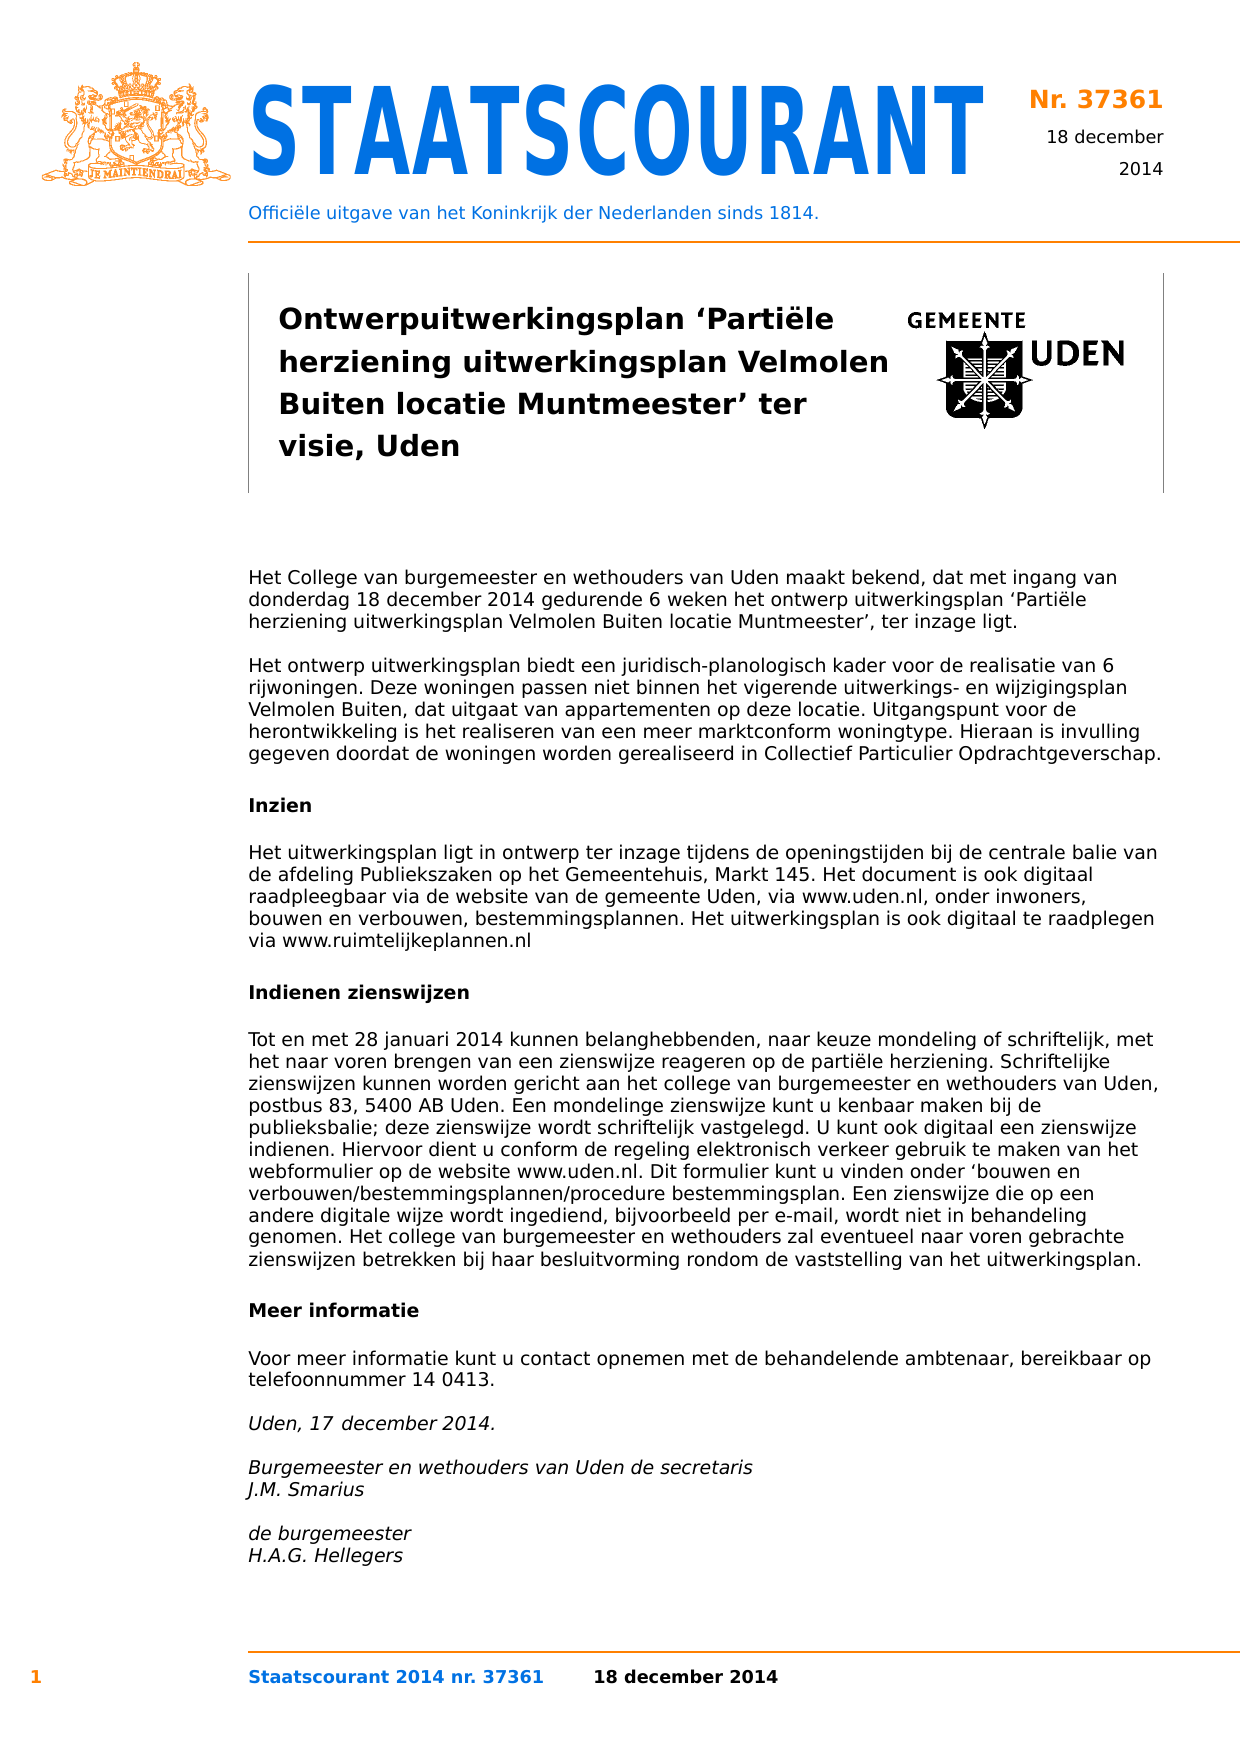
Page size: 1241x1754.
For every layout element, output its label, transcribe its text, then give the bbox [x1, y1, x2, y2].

table_header Nr. 37361 [998, 62, 1240, 121]
table_cell 2014 [998, 153, 1240, 203]
text Het College van burgemeester en wethouders van Uden maakt bekend, dat met ingang van donderdag 18 december 2014 gedurende 6 weken het ontwerp uitwerkingsplan ‘Partiële herziening uitwerkingsplan Velmolen Buiten locatie Muntmeester’, ter inzage ligt. [248, 567, 1163, 633]
text Burgemeester en wethouders van Uden de secretaris J.M. Smarius [248, 1457, 1163, 1501]
text Het uitwerkingsplan ligt in ontwerp ter inzage tijdens de openingstijden bij de centrale balie van de afdeling Publiekszaken op het Gemeentehuis, Markt 145. Het document is ook digitaal raadpleegbaar via de website van de gemeente Uden, via www.uden.nl, onder inwoners, bouwen en verbouwen, bestemmingsplannen. Het uitwerkingsplan is ook digitaal te raadplegen via www.ruimtelijkeplannen.nl [248, 842, 1163, 952]
table_header [25, 62, 248, 241]
text Uden, 17 december 2014. [248, 1413, 1163, 1435]
table_header STAATSCOURANT [248, 62, 998, 203]
subtitle Ontwerpuitwerkingsplan ‘Partiële herziening uitwerkingsplan Velmolen Buiten locatie Muntmeester’ ter visie, Uden [249, 273, 1163, 493]
subtitle Indienen zienswijzen [248, 982, 1163, 1004]
picture [897, 302, 1134, 439]
text Voor meer informatie kunt u contact opnemen met de behandelende ambtenaar, bereikbaar op telefoonnummer 14 0413. [248, 1347, 1163, 1391]
subtitle Meer informatie [248, 1300, 1163, 1322]
text Het ontwerp uitwerkingsplan biedt een juridisch-planologisch kader voor de realisatie van 6 rijwoningen. Deze woningen passen niet binnen het vigerende uitwerkings- en wijzigingsplan Velmolen Buiten, dat uitgaat van appartementen op deze locatie. Uitgangspunt voor de herontwikkeling is het realiseren van een meer marktconform woningtype. Hieraan is invulling gegeven doordat de woningen worden gerealiseerd in Collectief Particulier Opdrachtgeverschap. [248, 655, 1163, 765]
table_cell Officiële uitgave van het Koninkrijk der Nederlanden sinds 1814. [248, 203, 1240, 241]
subtitle Inzien [248, 795, 1163, 817]
text de burgemeester H.A.G. Hellegers [248, 1523, 1163, 1567]
text Tot en met 28 januari 2014 kunnen belanghebbenden, naar keuze mondeling of schriftelijk, met het naar voren brengen van een zienswijze reageren op de partiële herziening. Schriftelijke zienswijzen kunnen worden gericht aan het college van burgemeester en wethouders van Uden, postbus 83, 5400 AB Uden. Een mondelinge zienswijze kunt u kenbaar maken bij de publieksbalie; deze zienswijze wordt schriftelijk vastgelegd. U kunt ook digitaal een zienswijze indienen. Hiervoor dient u conform de regeling elektronisch verkeer gebruik te maken van het webformulier op de website www.uden.nl. Dit formulier kunt u vinden onder ‘bouwen en verbouwen/bestemmingsplannen/procedure bestemmingsplan. Een zienswijze die op een andere digitale wijze wordt ingediend, bijvoorbeeld per e-mail, wordt niet in behandeling genomen. Het college van burgemeester en wethouders zal eventueel naar voren gebrachte zienswijzen betrekken bij haar besluitvorming rondom de vaststelling van het uitwerkingsplan. [248, 1029, 1163, 1270]
picture [41, 62, 231, 186]
table_cell 18 december [998, 121, 1240, 153]
